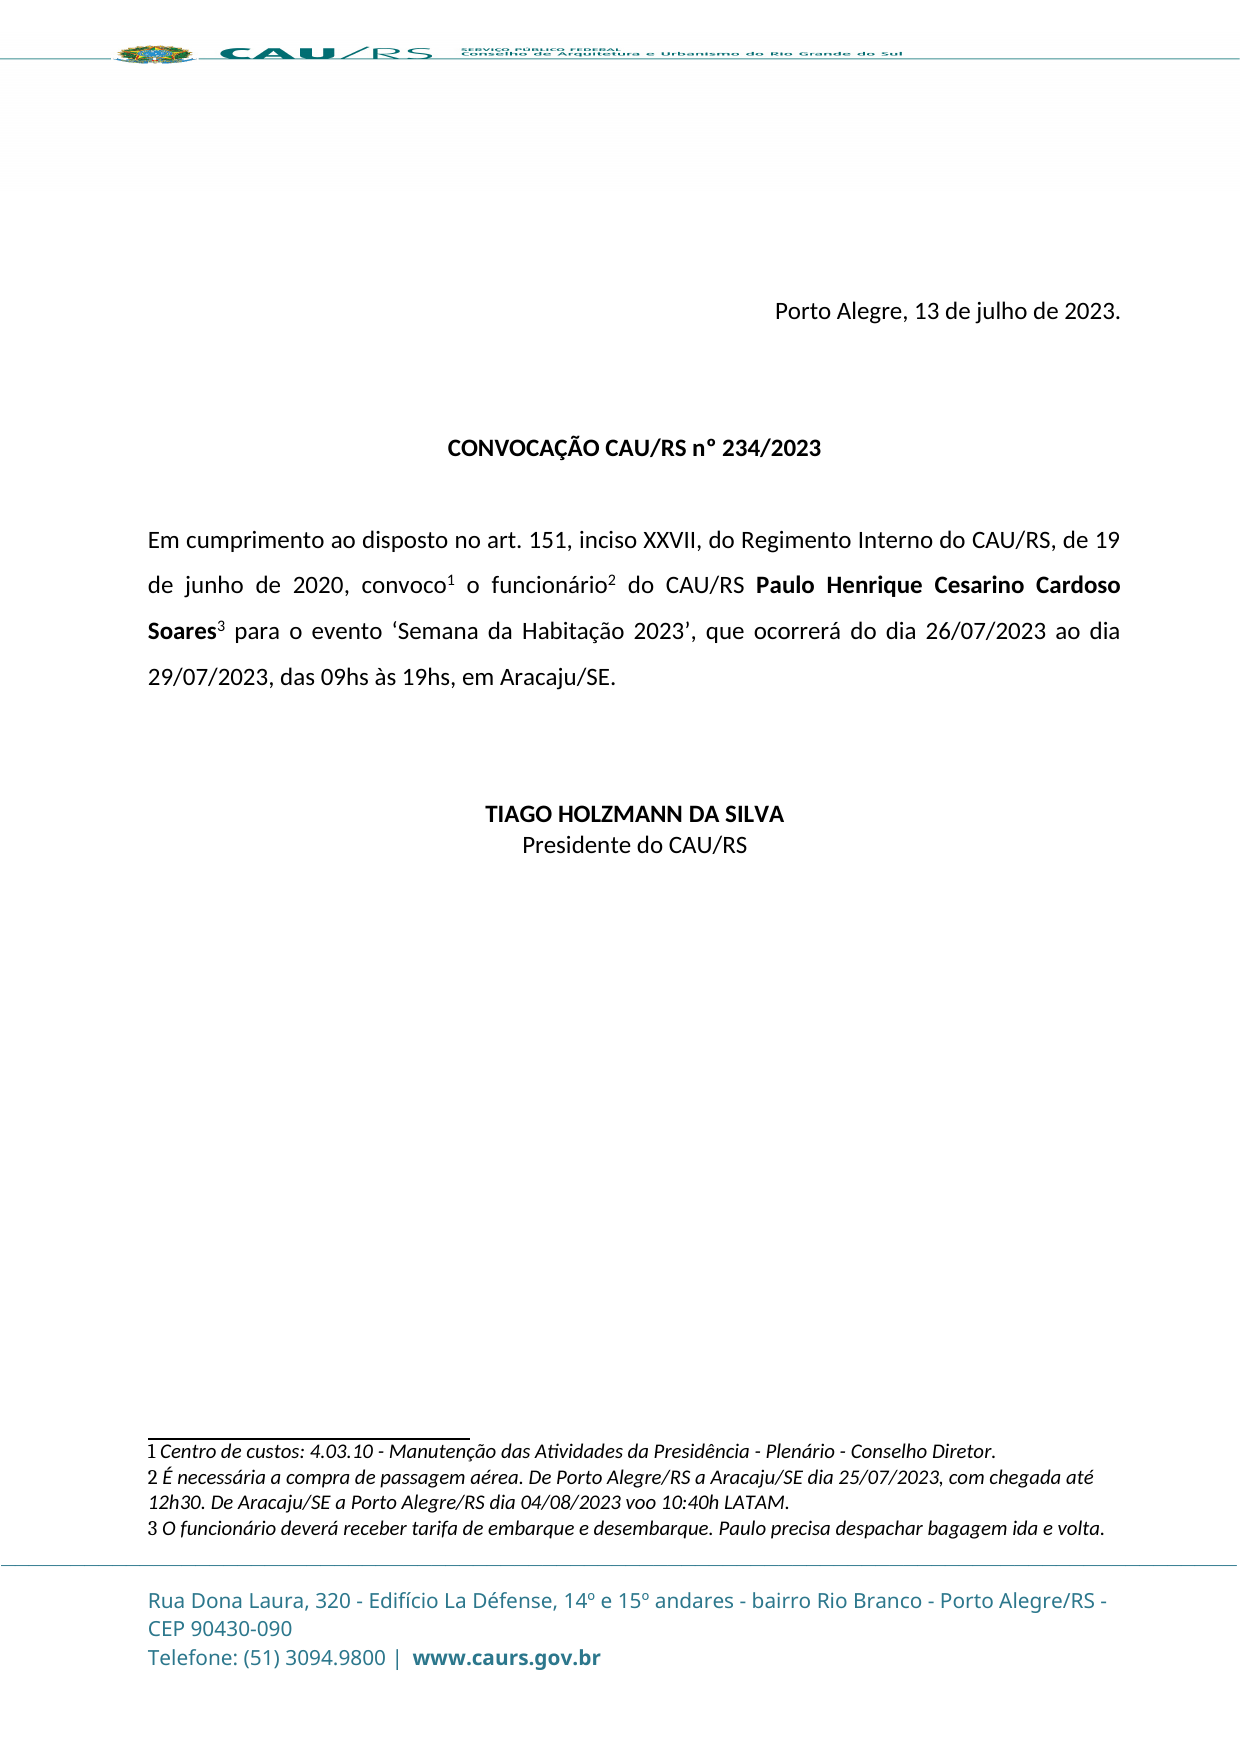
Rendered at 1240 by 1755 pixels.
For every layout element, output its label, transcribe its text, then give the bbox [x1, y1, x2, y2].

text Porto Alegre, 13 de julho de 2023. [148, 295, 1121, 326]
text Presidente do CAU/RS [148, 829, 1121, 859]
text TIAGO HOLZMANN DA SILVA [148, 798, 1121, 829]
text CONVOCAÇÃO CAU/RS nº 234/2023 [148, 432, 1121, 463]
text O funcionário deverá receber tarifa de embarque e desembarque. Paulo precisa despachar bagagem ida e volta. [148, 1515, 1121, 1540]
text É necessária a compra de passagem aérea. De Porto Alegre/RS a Aracaju/SE dia 25/07/2023, com chegada até 12h30. De Aracaju/SE a Porto Alegre/RS dia 04/08/2023 voo 10:40h LATAM. [148, 1464, 1121, 1515]
text Em cumprimento ao disposto no art. 151, inciso XXVII, do Regimento Interno do CAU/RS, de 19 de junho de 2020, convoco o funcionário do CAU/RS Paulo Henrique Cesarino Cardoso Soares para o evento ‘Semana da Habitação 2023’, que ocorrerá do dia 26/07/2023 ao dia 29/07/2023, das 09hs às 19hs, em Aracaju/SE. [148, 524, 1121, 692]
text Centro de custos: 4.03.10 - Manutenção das Atividades da Presidência - Plenário - Conselho Diretor. [148, 1439, 1121, 1464]
